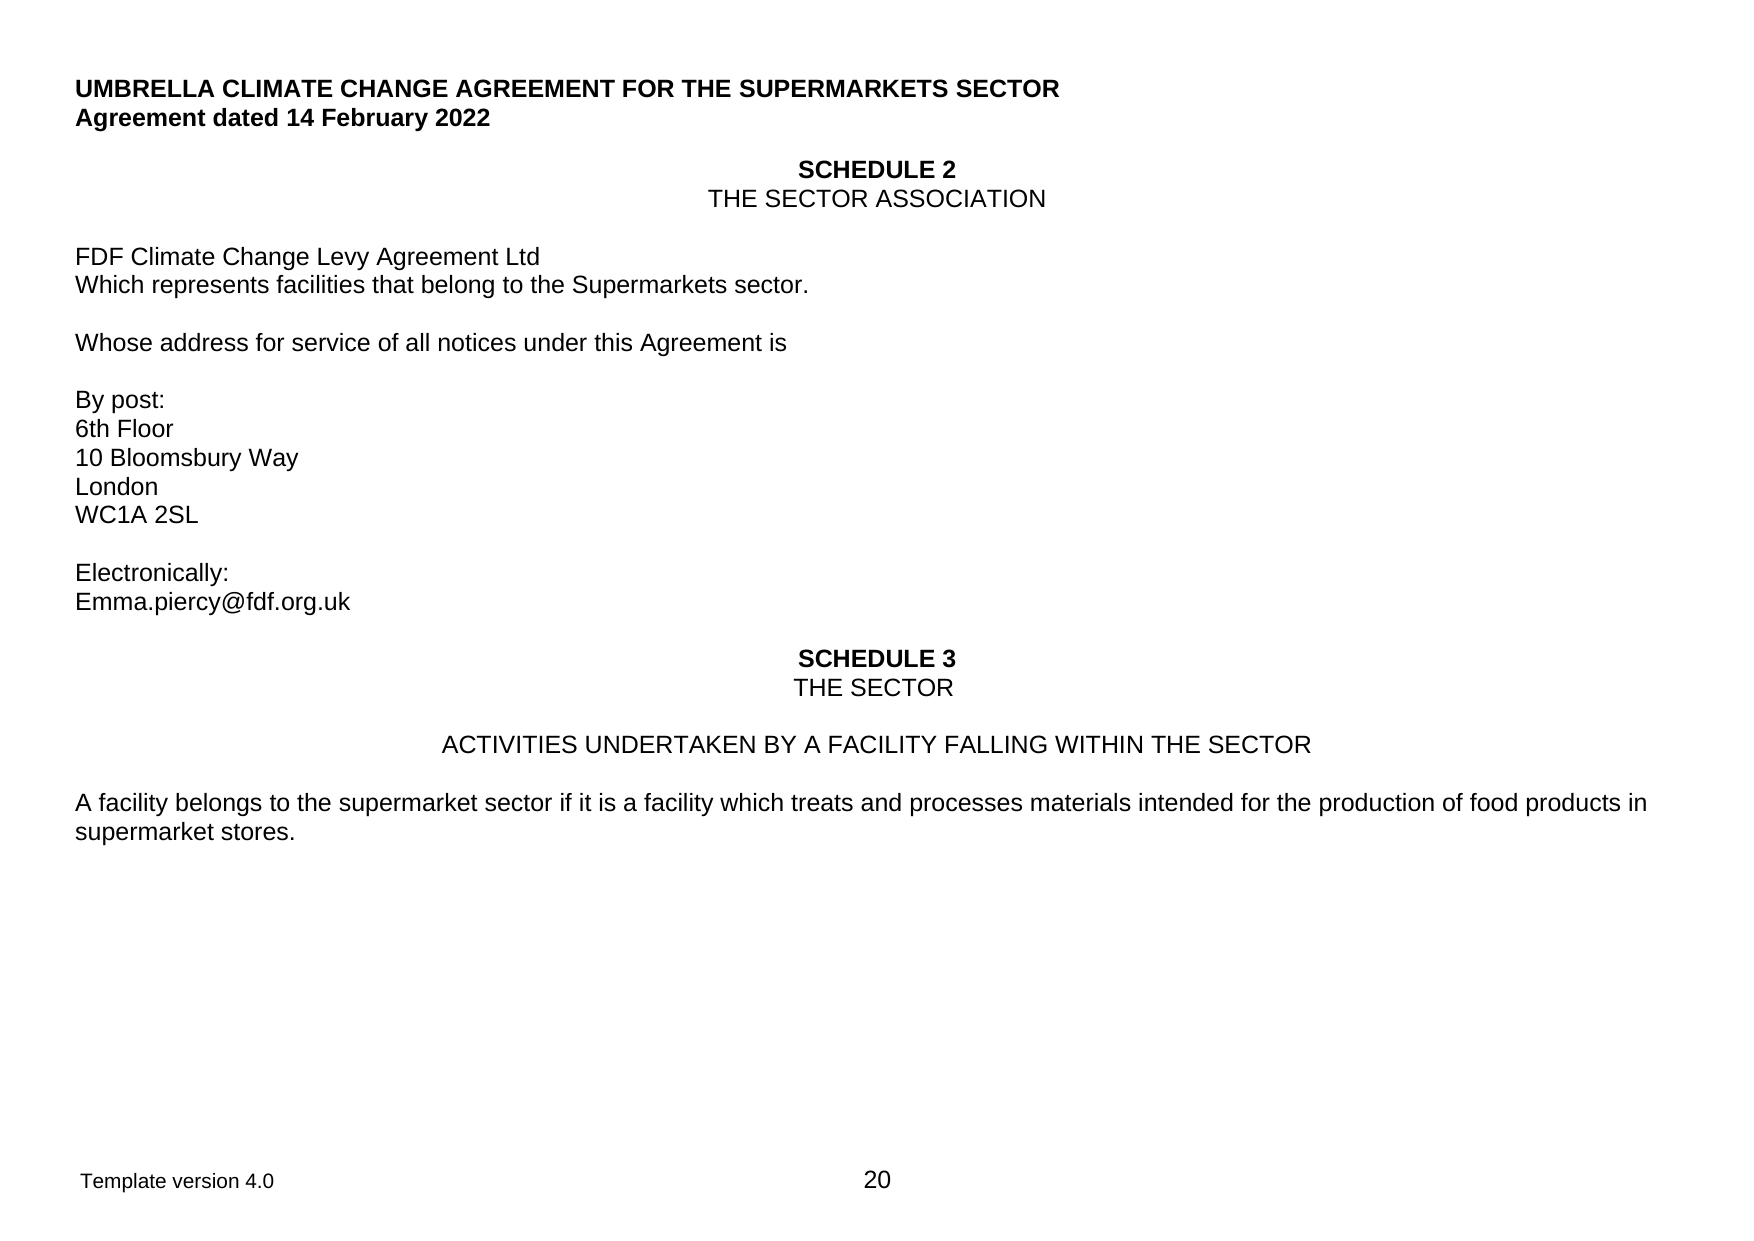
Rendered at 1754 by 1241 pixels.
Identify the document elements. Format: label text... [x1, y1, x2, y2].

text A facility belongs to the supermarket sector if it is a facility which treats and processes materials intended for the production of food products in supermarket stores. [75, 788, 1679, 845]
text By post: [75, 385, 1679, 414]
text London [75, 471, 1679, 500]
text WC1A 2SL [75, 500, 1679, 529]
text SCHEDULE 3 [75, 644, 1679, 673]
text FDF Climate Change Levy Agreement Ltd [75, 241, 1679, 270]
text 10 Bloomsbury Way [75, 443, 1679, 471]
text THE SECTOR [75, 673, 1679, 701]
text Which represents facilities that belong to the Supermarkets sector. [75, 270, 1679, 299]
text Emma.piercy@fdf.org.uk [75, 586, 1679, 615]
text Whose address for service of all notices under this Agreement is [75, 328, 1679, 356]
text ACTIVITIES UNDERTAKEN BY A FACILITY FALLING WITHIN THE SECTOR [75, 730, 1679, 759]
text SCHEDULE 2 [75, 155, 1679, 184]
text 6th Floor [75, 414, 1679, 443]
text Electronically: [75, 558, 1679, 586]
text THE SECTOR ASSOCIATION [75, 184, 1679, 213]
